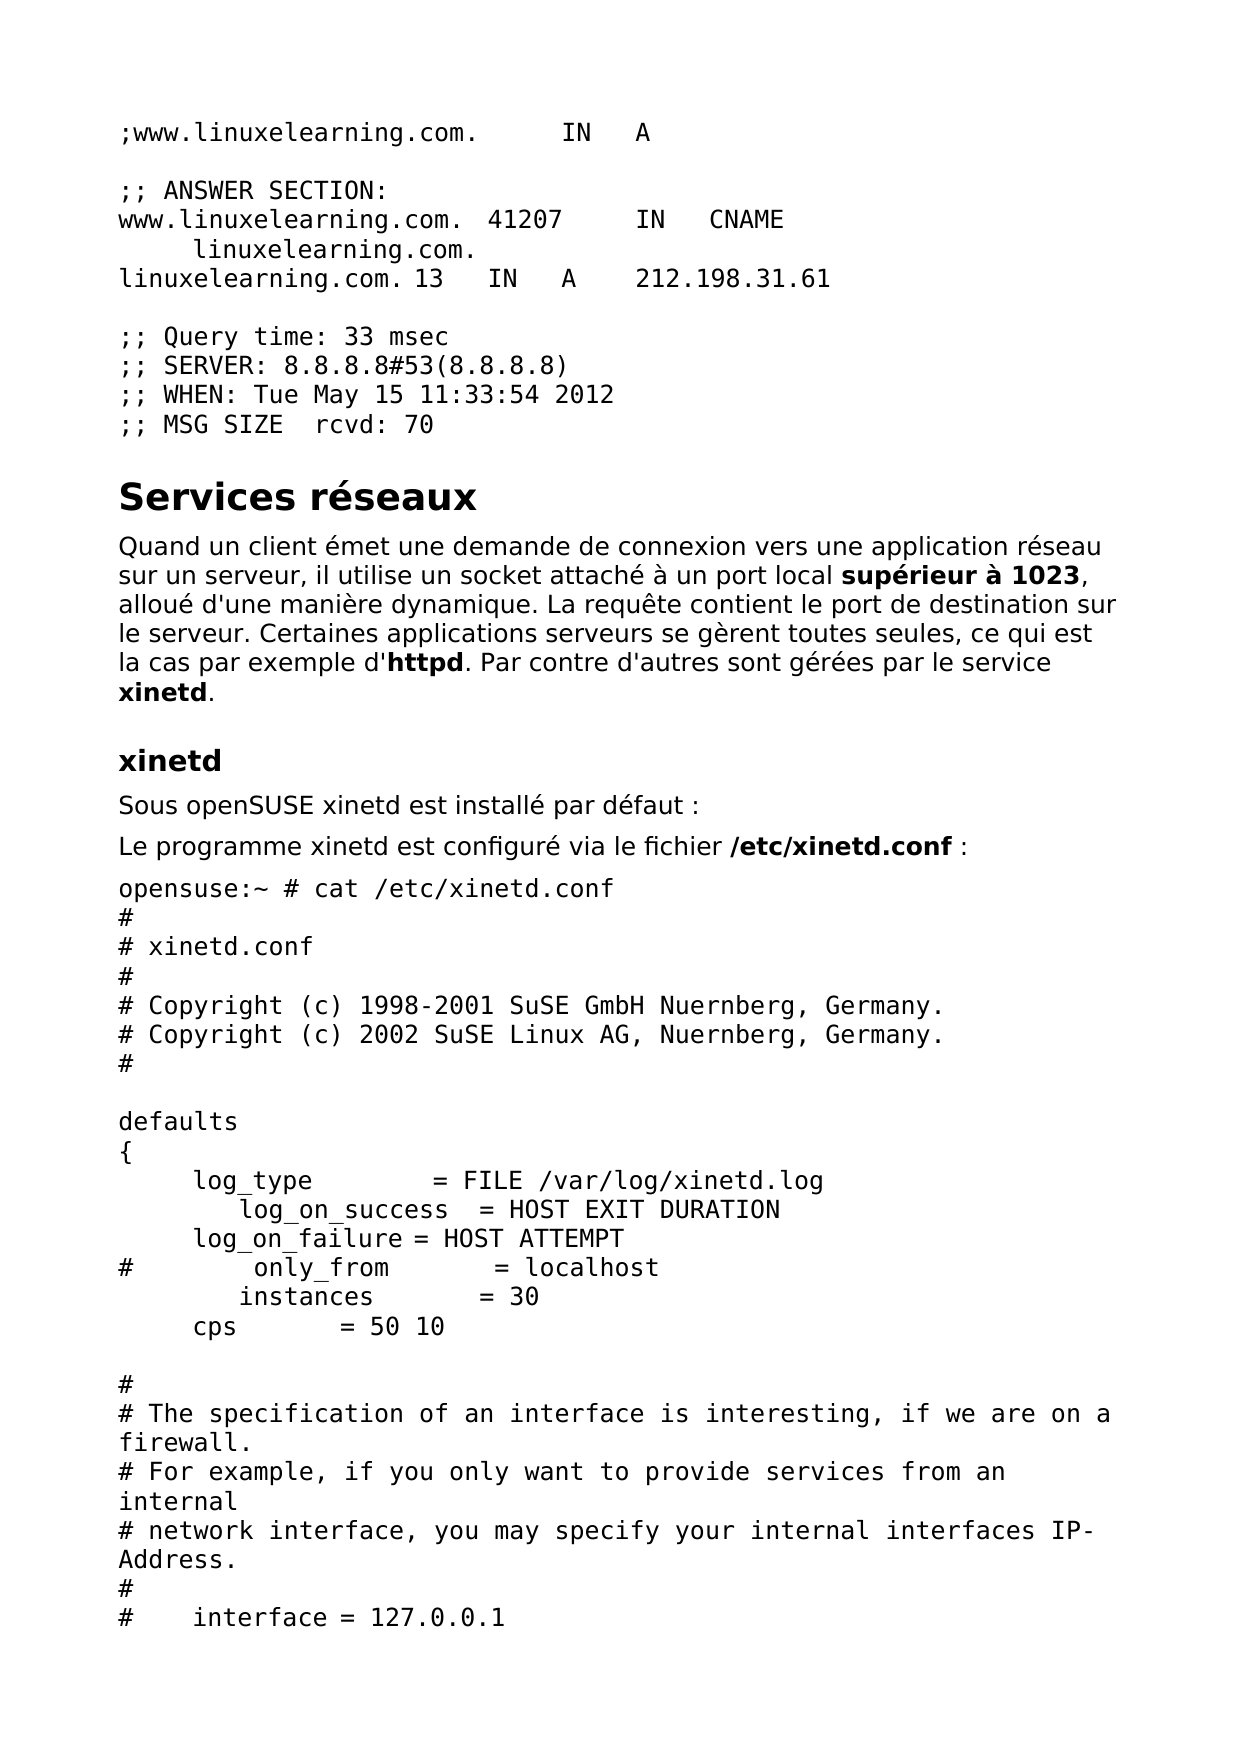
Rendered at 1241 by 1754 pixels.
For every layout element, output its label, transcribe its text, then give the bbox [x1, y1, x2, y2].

text ;www.linuxelearning.com. IN A ;; ANSWER SECTION: www.linuxelearning.com. 41207 IN CNAME linuxelearning.com. linuxelearning.com. 13 IN A 212.198.31.61 ;; Query time: 33 msec ;; SERVER: 8.8.8.8#53(8.8.8.8) ;; WHEN: Tue May 15 11:33:54 2012 ;; MSG SIZE rcvd: 70 [118, 118, 1122, 439]
text Le programme xinetd est configuré via le fichier /etc/xinetd.conf : [118, 832, 1122, 862]
text Quand un client émet une demande de connexion vers une application réseau sur un serveur, il utilise un socket attaché à un port local supérieur à 1023, alloué d'une manière dynamique. La requête contient le port de destination sur le serveur. Certaines applications serveurs se gèrent toutes seules, ce qui est la cas par exemple d'httpd. Par contre d'autres sont gérées par le service xinetd. [118, 532, 1122, 707]
subtitle Services réseaux [118, 476, 1122, 519]
subtitle xinetd [118, 744, 1122, 778]
text Sous openSUSE xinetd est installé par défaut : [118, 791, 1122, 820]
text opensuse:~ # cat /etc/xinetd.conf # # xinetd.conf # # Copyright (c) 1998-2001 SuSE GmbH Nuernberg, Germany. # Copyright (c) 2002 SuSE Linux AG, Nuernberg, Germany. # defaults { log_type = FILE /var/log/xinetd.log log_on_success = HOST EXIT DURATION log_on_failure = HOST ATTEMPT # only_from = localhost instances = 30 cps = 50 10 # # The specification of an interface is interesting, if we are on a firewall. # For example, if you only want to provide services from an internal # network interface, you may specify your internal interfaces IP-Address. # # interface = 127.0.0.1 [118, 874, 1122, 1632]
